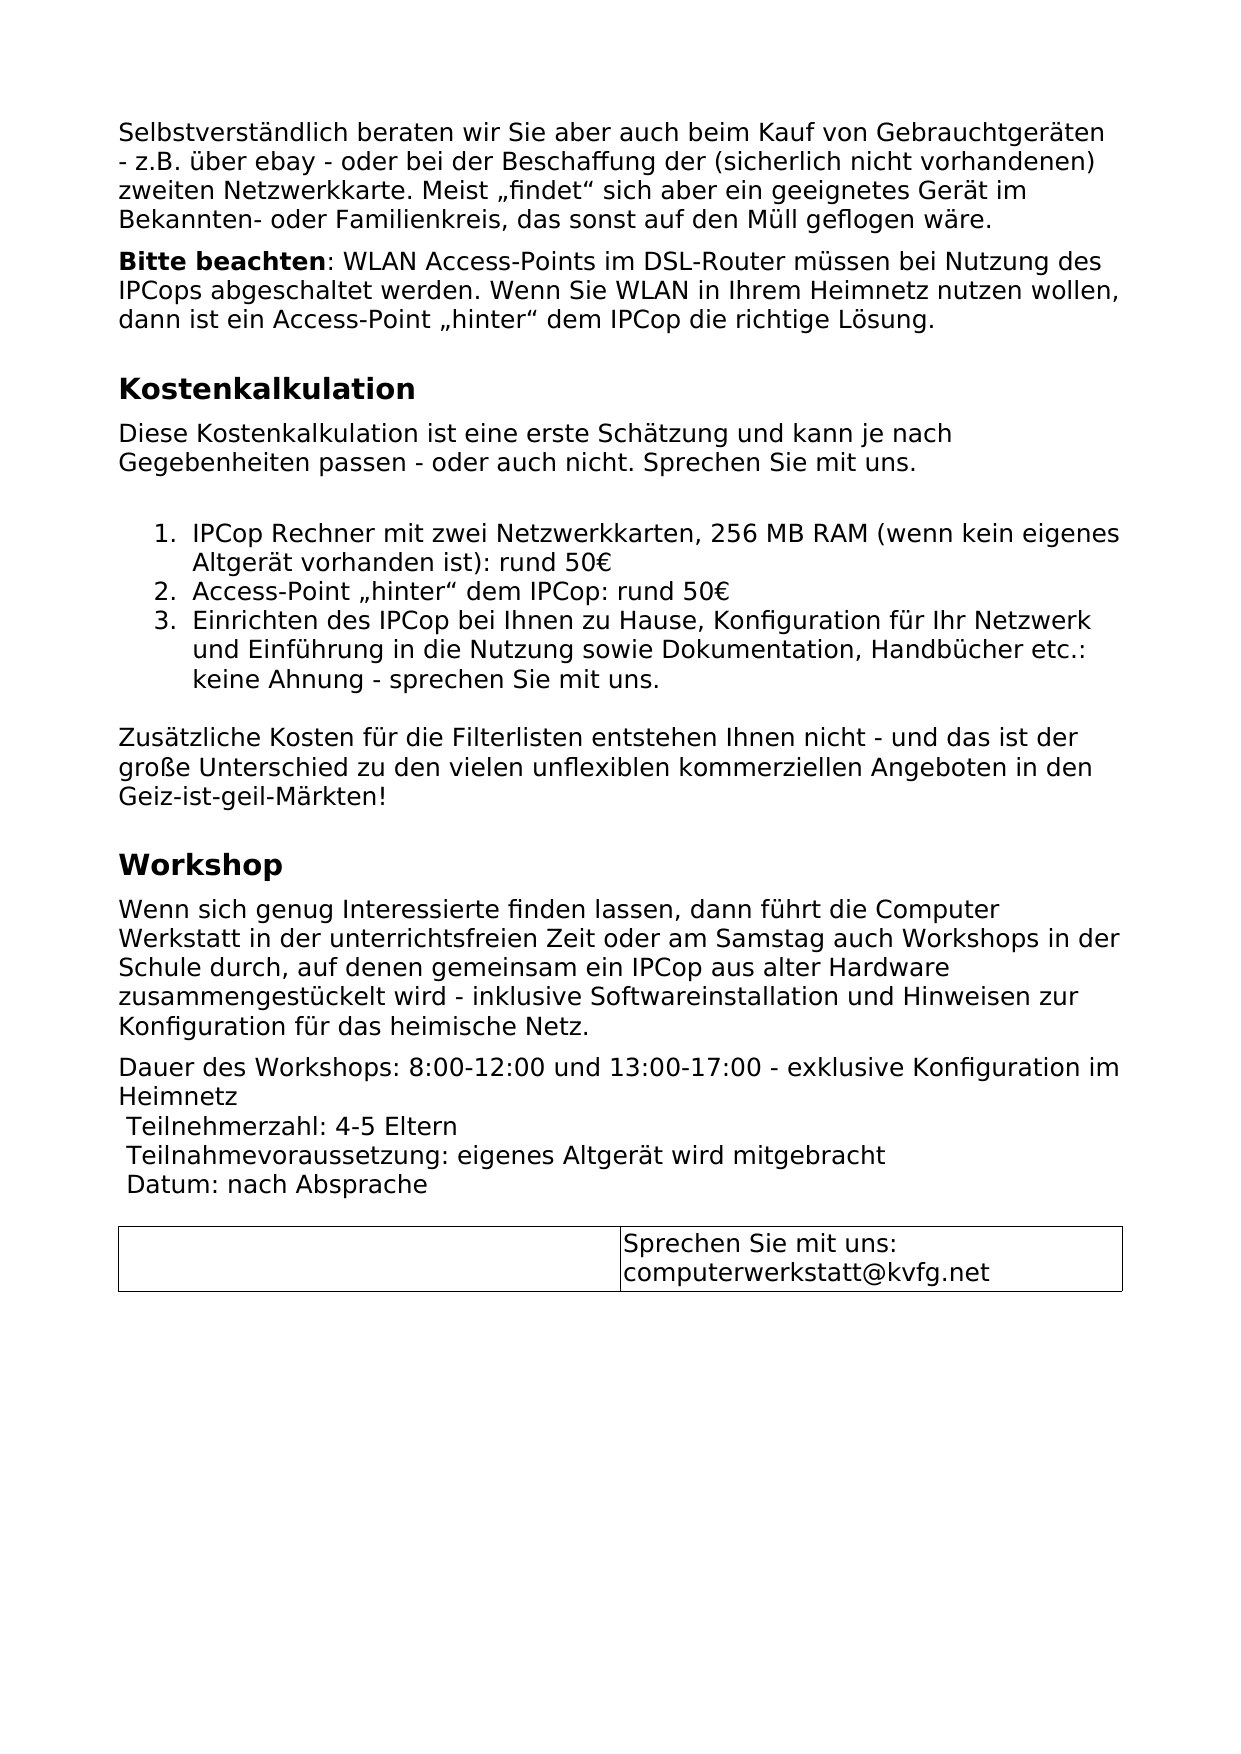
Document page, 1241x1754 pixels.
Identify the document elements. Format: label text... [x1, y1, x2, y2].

list Access-Point „hinter“ dem IPCop: rund 50€ [177, 577, 1122, 607]
text Selbstverständlich beraten wir Sie aber auch beim Kauf von Gebrauchtgeräten - z.B. über ebay - oder bei der Beschaffung der (sicherlich nicht vorhandenen) zweiten Netzwerkkarte. Meist „findet“ sich aber ein geeignetes Gerät im Bekannten- oder Familienkreis, das sonst auf den Müll geflogen wäre. [118, 118, 1122, 235]
list IPCop Rechner mit zwei Netzwerkkarten, 256 MB RAM (wenn kein eigenes Altgerät vorhanden ist): rund 50€ [177, 519, 1122, 577]
table_header Sprechen Sie mit uns: computerwerkstatt@kvfg.net [621, 1227, 1122, 1291]
text Wenn sich genug Interessierte finden lassen, dann führt die Computer Werkstatt in der unterrichtsfreien Zeit oder am Samstag auch Workshops in der Schule durch, auf denen gemeinsam ein IPCop aus alter Hardware zusammengestückelt wird - inklusive Softwareinstallation und Hinweisen zur Konfiguration für das heimische Netz. [118, 895, 1122, 1041]
subtitle Kostenkalkulation [118, 372, 1122, 406]
text Bitte beachten: WLAN Access-Points im DSL-Router müssen bei Nutzung des IPCops abgeschaltet werden. Wenn Sie WLAN in Ihrem Heimnetz nutzen wollen, dann ist ein Access-Point „hinter“ dem IPCop die richtige Lösung. [118, 247, 1122, 335]
text Dauer des Workshops: 8:00-12:00 und 13:00-17:00 - exklusive Konfiguration im Heimnetz Teilnehmerzahl: 4-5 Eltern Teilnahmevoraussetzung: eigenes Altgerät wird mitgebracht Datum: nach Absprache [118, 1053, 1122, 1199]
text Diese Kostenkalkulation ist eine erste Schätzung und kann je nach Gegebenheiten passen - oder auch nicht. Sprechen Sie mit uns. [118, 419, 1122, 477]
table_header [119, 1227, 620, 1291]
text Zusätzliche Kosten für die Filterlisten entstehen Ihnen nicht - und das ist der große Unterschied zu den vielen unflexiblen kommerziellen Angeboten in den Geiz-ist-geil-Märkten! [118, 723, 1122, 811]
subtitle Workshop [118, 848, 1122, 882]
list Einrichten des IPCop bei Ihnen zu Hause, Konfiguration für Ihr Netzwerk und Einführung in die Nutzung sowie Dokumentation, Handbücher etc.: keine Ahnung - sprechen Sie mit uns. [177, 607, 1122, 694]
